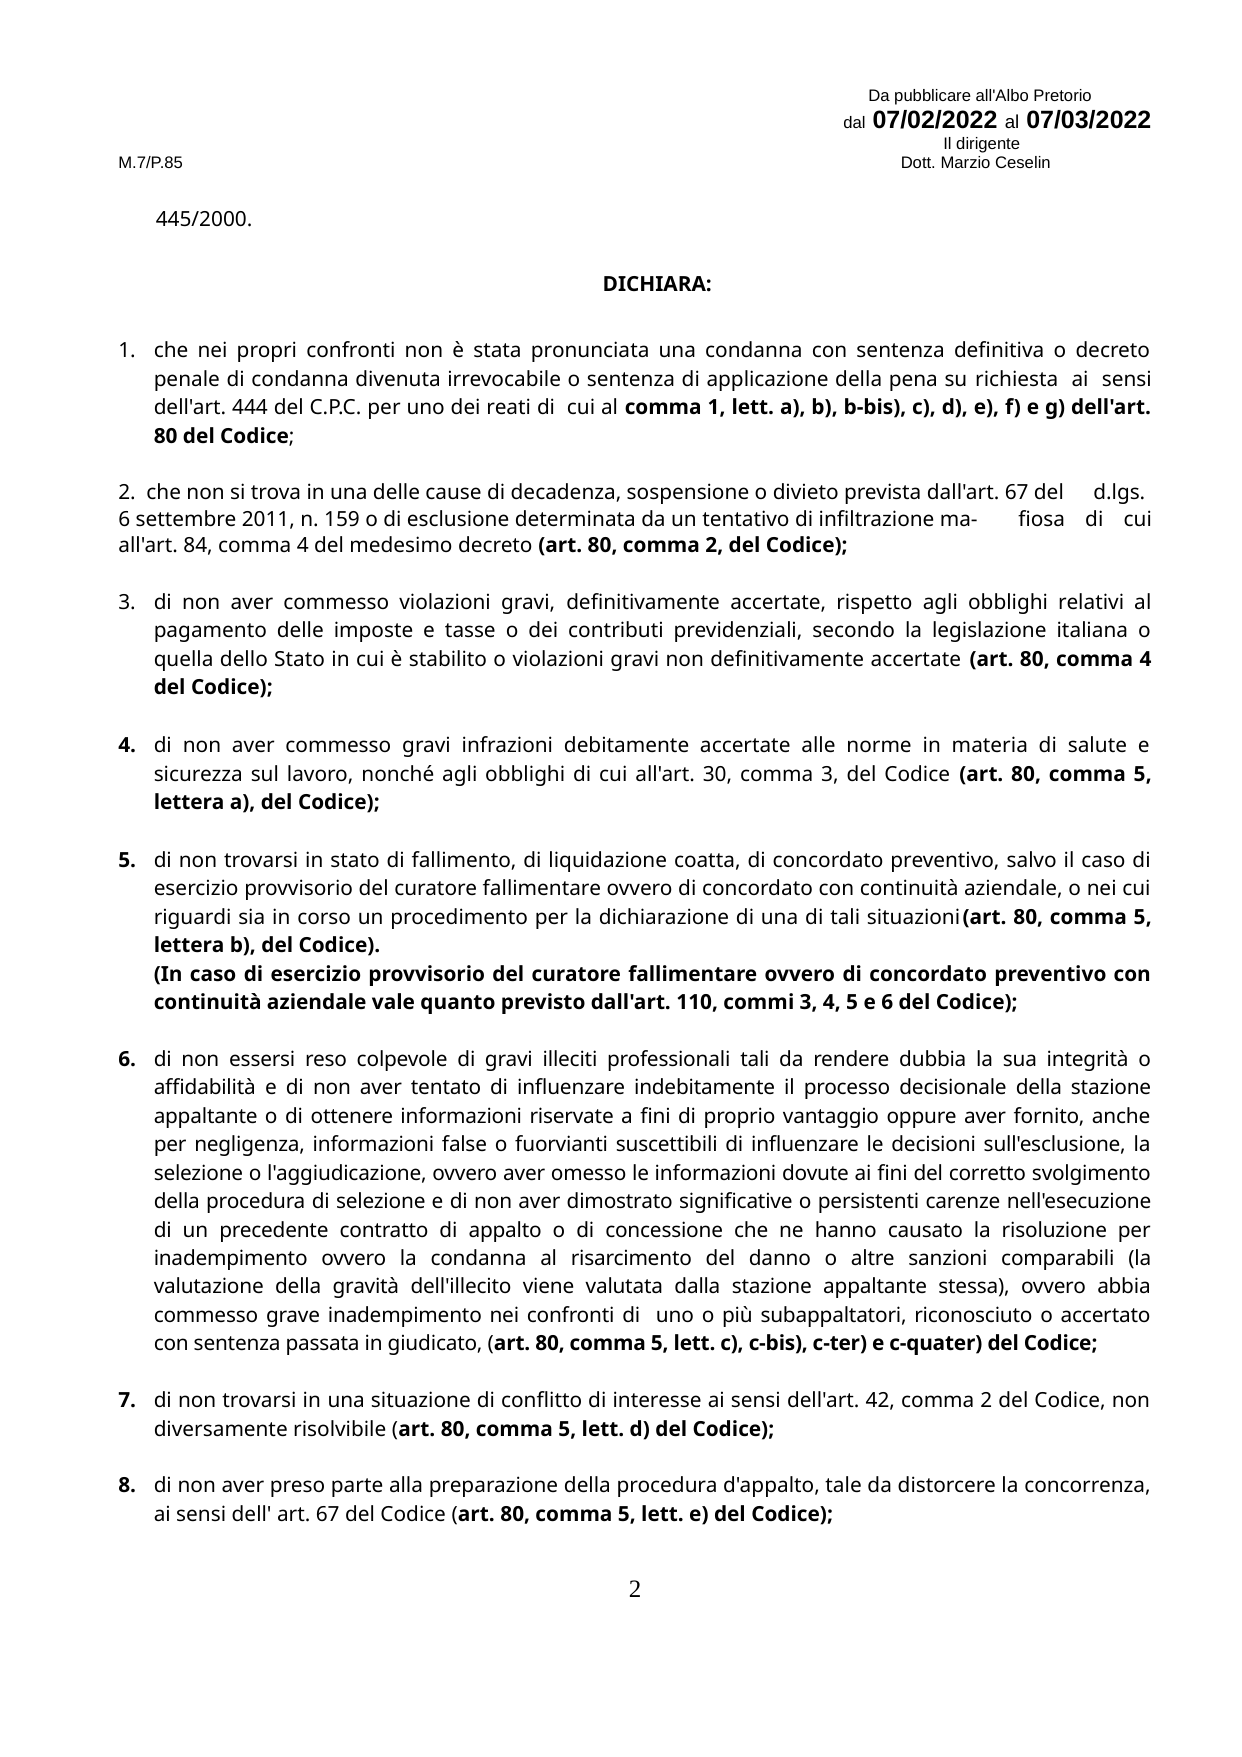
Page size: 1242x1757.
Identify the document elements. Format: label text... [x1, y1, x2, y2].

list di non aver commesso gravi infrazioni debitamente accertate alle norme in materia di salute e sicurezza sul lavoro, nonché agli obblighi di cui all'art. 30, comma 3, del Codice (art. 80, comma 5, lettera a), del Codice); [118, 730, 1152, 816]
list di non trovarsi in una situazione di conflitto di interesse ai sensi dell'art. 42, comma 2 del Codice, non diversamente risolvibile (art. 80, comma 5, lett. d) del Codice); [118, 1385, 1152, 1442]
list di non trovarsi in stato di fallimento, di liquidazione coatta, di concordato preventivo, salvo il caso di esercizio provvisorio del curatore fallimentare ovvero di concordato con continuità aziendale, o nei cui riguardi sia in corso un procedimento per la dichiarazione di una di tali situazioni(art. 80, comma 5, lettera b), del Codice). [118, 845, 1152, 959]
list di non aver preso parte alla preparazione della procedura d'appalto, tale da distorcere la concorrenza, ai sensi dell' art. 67 del Codice (art. 80, comma 5, lett. e) del Codice); [118, 1471, 1152, 1527]
list che non si trova in una delle cause di decadenza, sospensione o divieto prevista dall'art. 67 del d.lgs. 6 settembre 2011, n. 159 o di esclusione determinata da un tentativo di infiltrazione ma- fiosa di cui all'art. 84, comma 4 del medesimo decreto (art. 80, comma 2, del Codice); [118, 479, 1152, 557]
list di non aver commesso violazioni gravi, definitivamente accertate, rispetto agli obblighi relativi al pagamento delle imposte e tasse o dei contributi previdenziali, secondo la legislazione italiana o quella dello Stato in cui è stabilito o violazioni gravi non definitivamente accertate (art. 80, comma 4 del Codice); [118, 587, 1152, 701]
list che nei propri confronti non è stata pronunciata una condanna con sentenza definitiva o decreto penale di condanna divenuta irrevocabile o sentenza di applicazione della pena su richiesta ai sensi dell'art. 444 del C.P.C. per uno dei reati di cui al comma 1, lett. a), b), b-bis), c), d), e), f) e g) dell'art. 80 del Codice; [118, 336, 1152, 449]
text DICHIARA: [162, 261, 1152, 298]
list di non essersi reso colpevole di gravi illeciti professionali tali da rendere dubbia la sua integrità o affidabilità e di non aver tentato di influenzare indebitamente il processo decisionale della stazione appaltante o di ottenere informazioni riservate a fini di proprio vantaggio oppure aver fornito, anche per negligenza, informazioni false o fuorvianti suscettibili di influenzare le decisioni sull'esclusione, la selezione o l'aggiudicazione, ovvero aver omesso le informazioni dovute ai fini del corretto svolgimento della procedura di selezione e di non aver dimostrato significative o persistenti carenze nell'esecuzione di un precedente contratto di appalto o di concessione che ne hanno causato la risoluzione per inadempimento ovvero la condanna al risarcimento del danno o altre sanzioni comparabili (la valutazione della gravità dell'illecito viene valutata dalla stazione appaltante stessa), ovvero abbia commesso grave inadempimento nei confronti di uno o più subappaltatori, riconosciuto o accertato con sentenza passata in giudicato, (art. 80, comma 5, lett. c), c-bis), c-ter) e c-quater) del Codice; [118, 1044, 1152, 1357]
list (In caso di esercizio provvisorio del curatore fallimentare ovvero di concordato preventivo con continuità aziendale vale quanto previsto dall'art. 110, commi 3, 4, 5 e 6 del Codice); [118, 959, 1152, 1016]
text 445/2000. [156, 204, 1152, 232]
